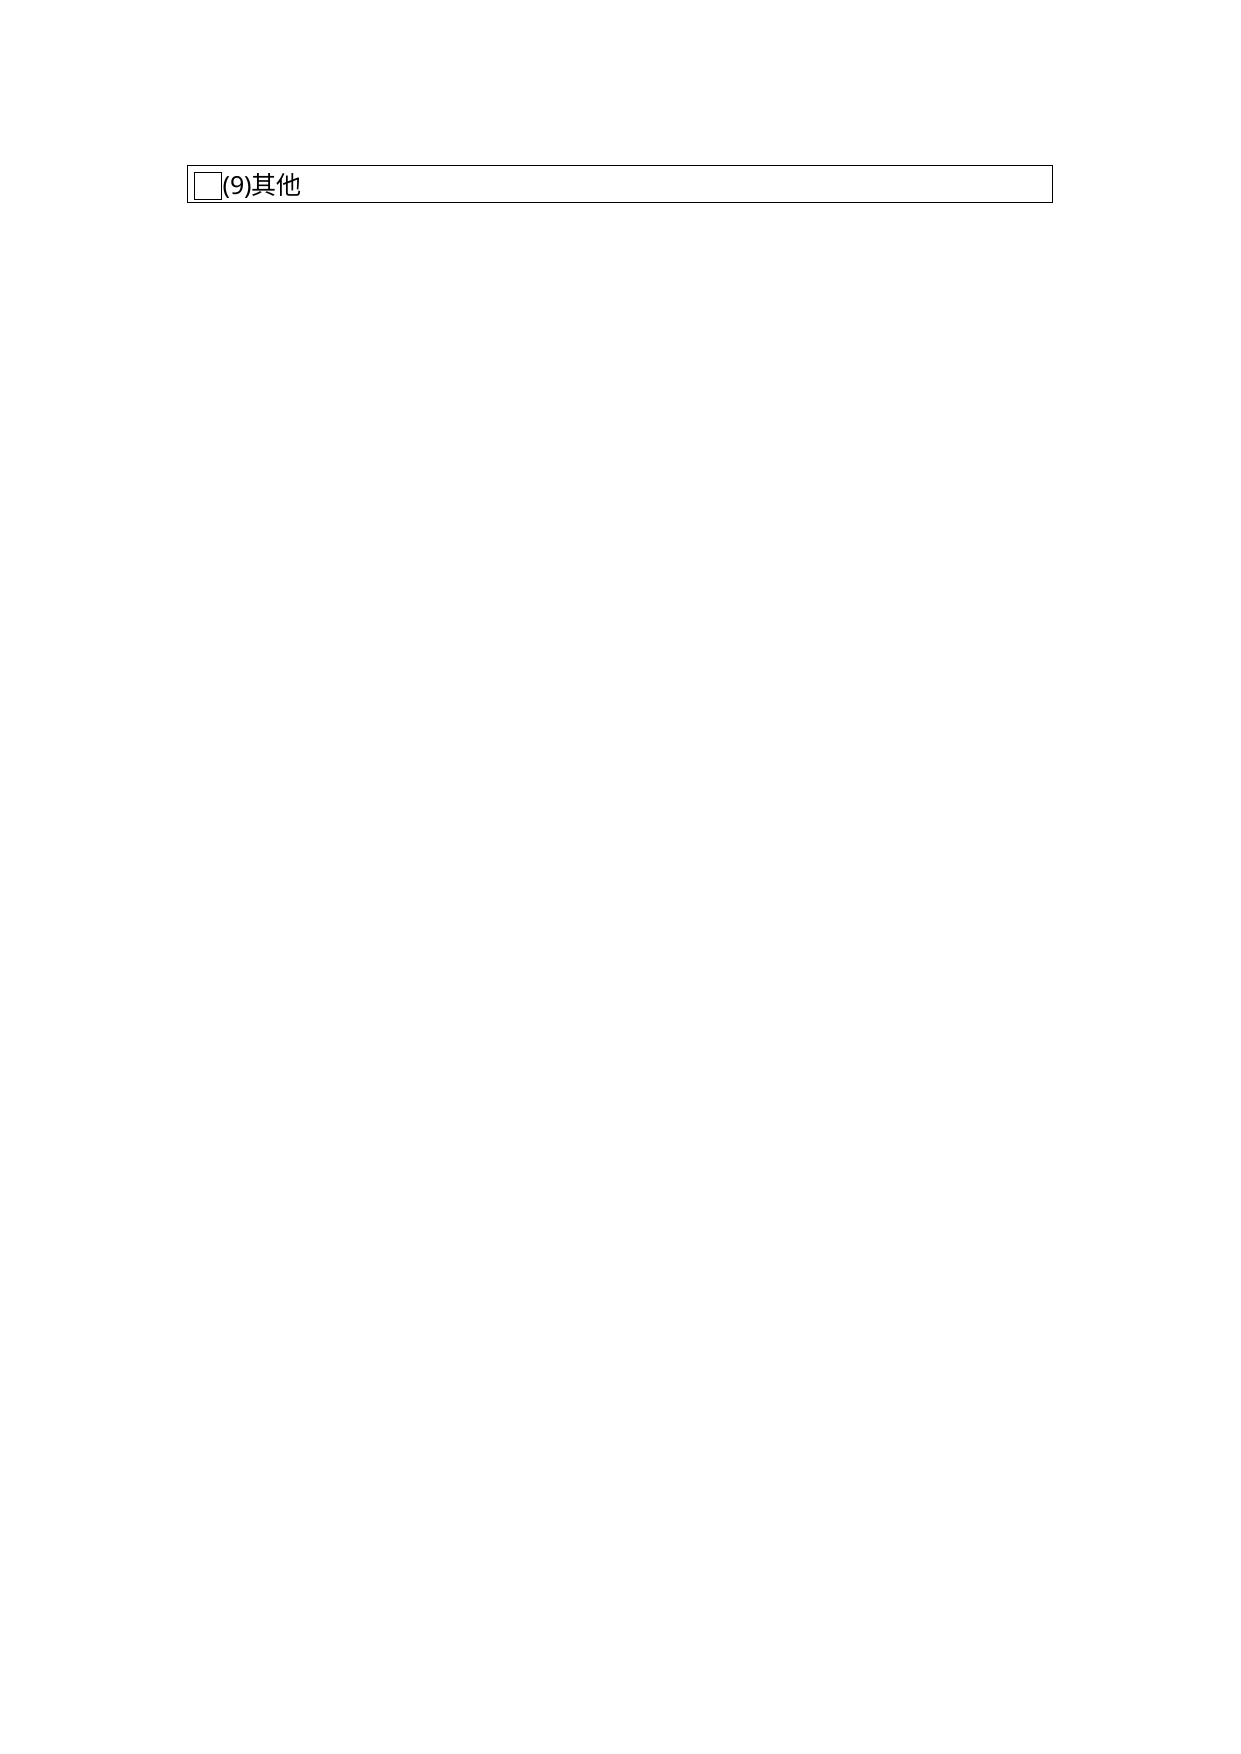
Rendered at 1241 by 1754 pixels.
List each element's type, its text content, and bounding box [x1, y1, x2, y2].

table_cell (9)其他 [188, 166, 1052, 202]
